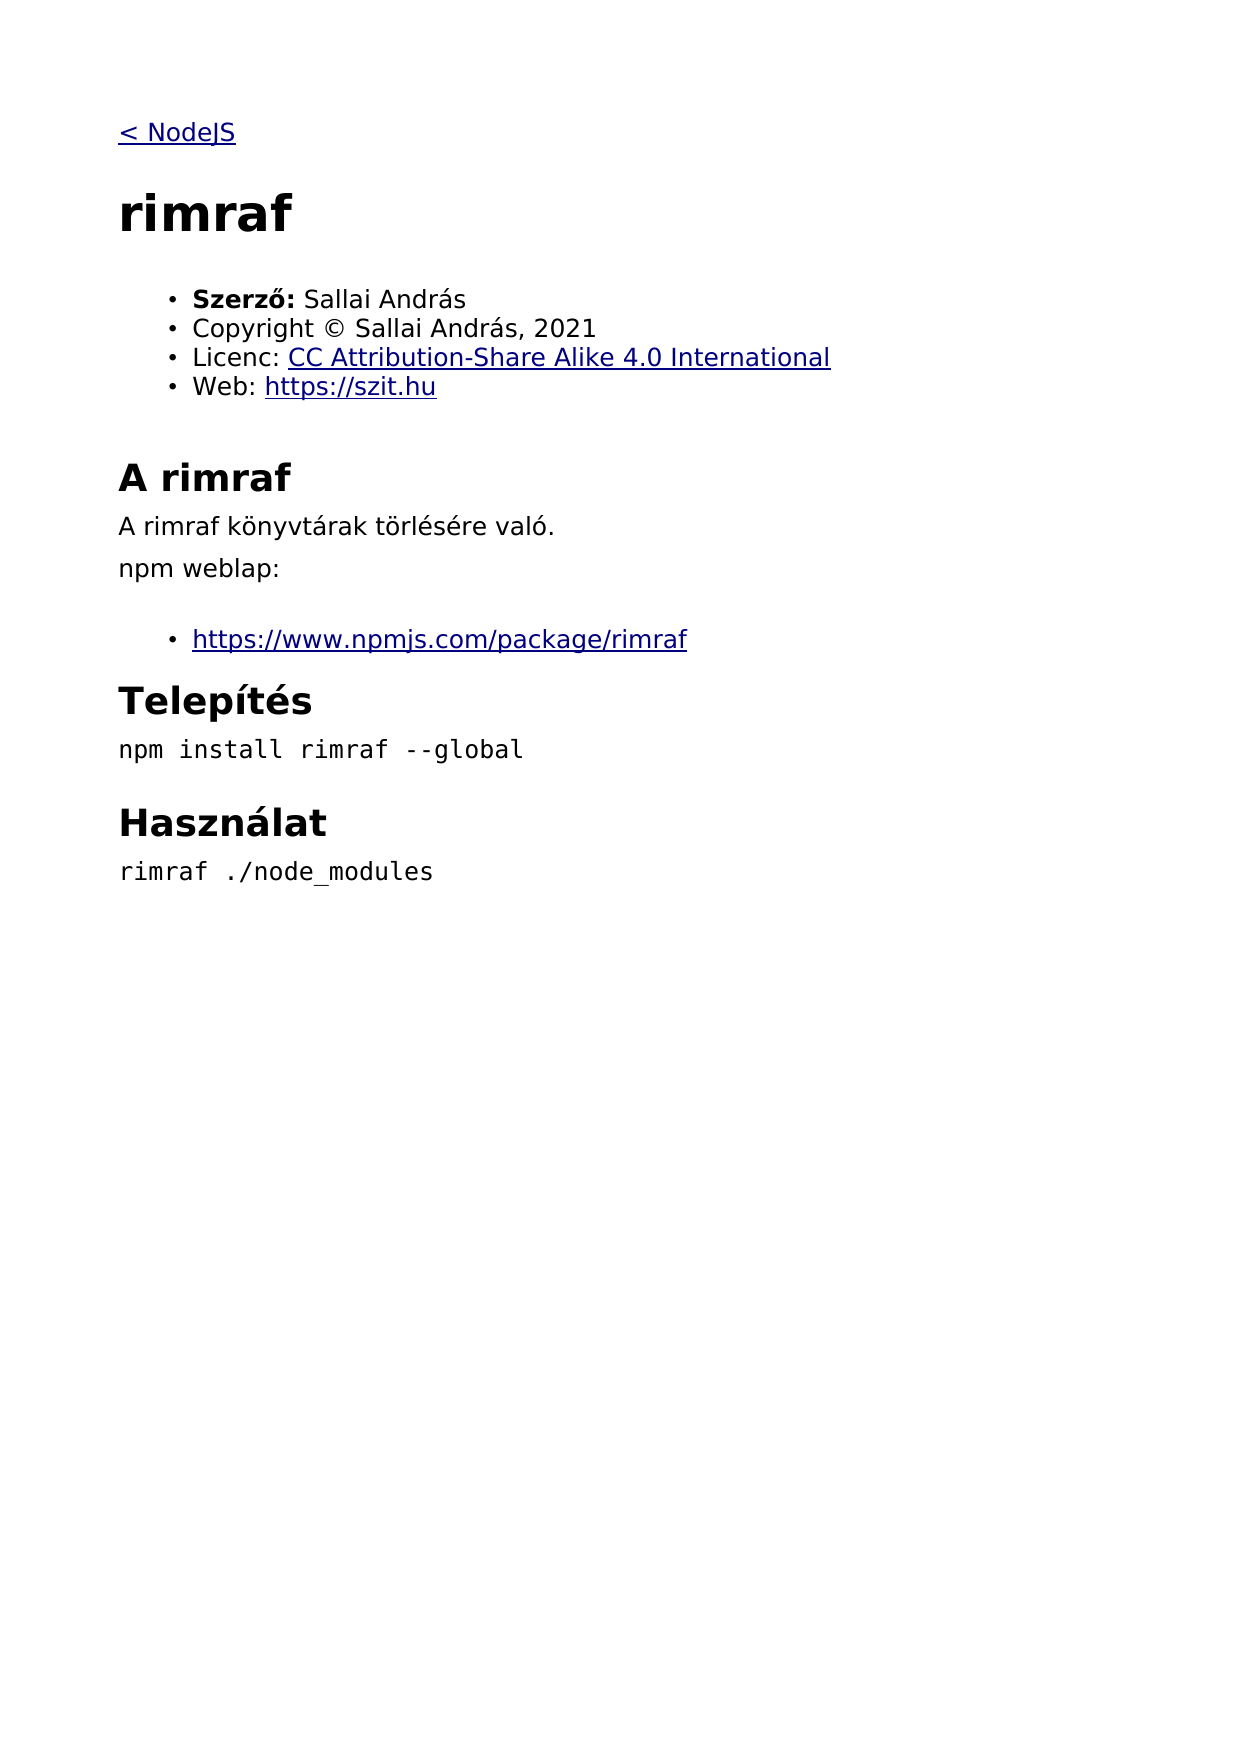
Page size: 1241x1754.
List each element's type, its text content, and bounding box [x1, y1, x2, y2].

list Szerző: Sallai András [177, 285, 1122, 314]
subtitle Telepítés [118, 679, 1122, 723]
list Licenc: CC Attribution-Share Alike 4.0 International [177, 343, 1122, 372]
list Web: https://szit.hu [177, 372, 1122, 402]
text < NodeJS [118, 118, 1122, 147]
subtitle Használat [118, 801, 1122, 845]
list Copyright © Sallai András, 2021 [177, 314, 1122, 343]
subtitle A rimraf [118, 456, 1122, 500]
text rimraf ./node_modules [118, 857, 1122, 887]
text A rimraf könyvtárak törlésére való. [118, 512, 1122, 541]
list https://www.npmjs.com/package/rimraf [177, 625, 1122, 654]
text npm weblap: [118, 554, 1122, 583]
text npm install rimraf --global [118, 735, 1122, 764]
subtitle rimraf [118, 185, 1122, 243]
